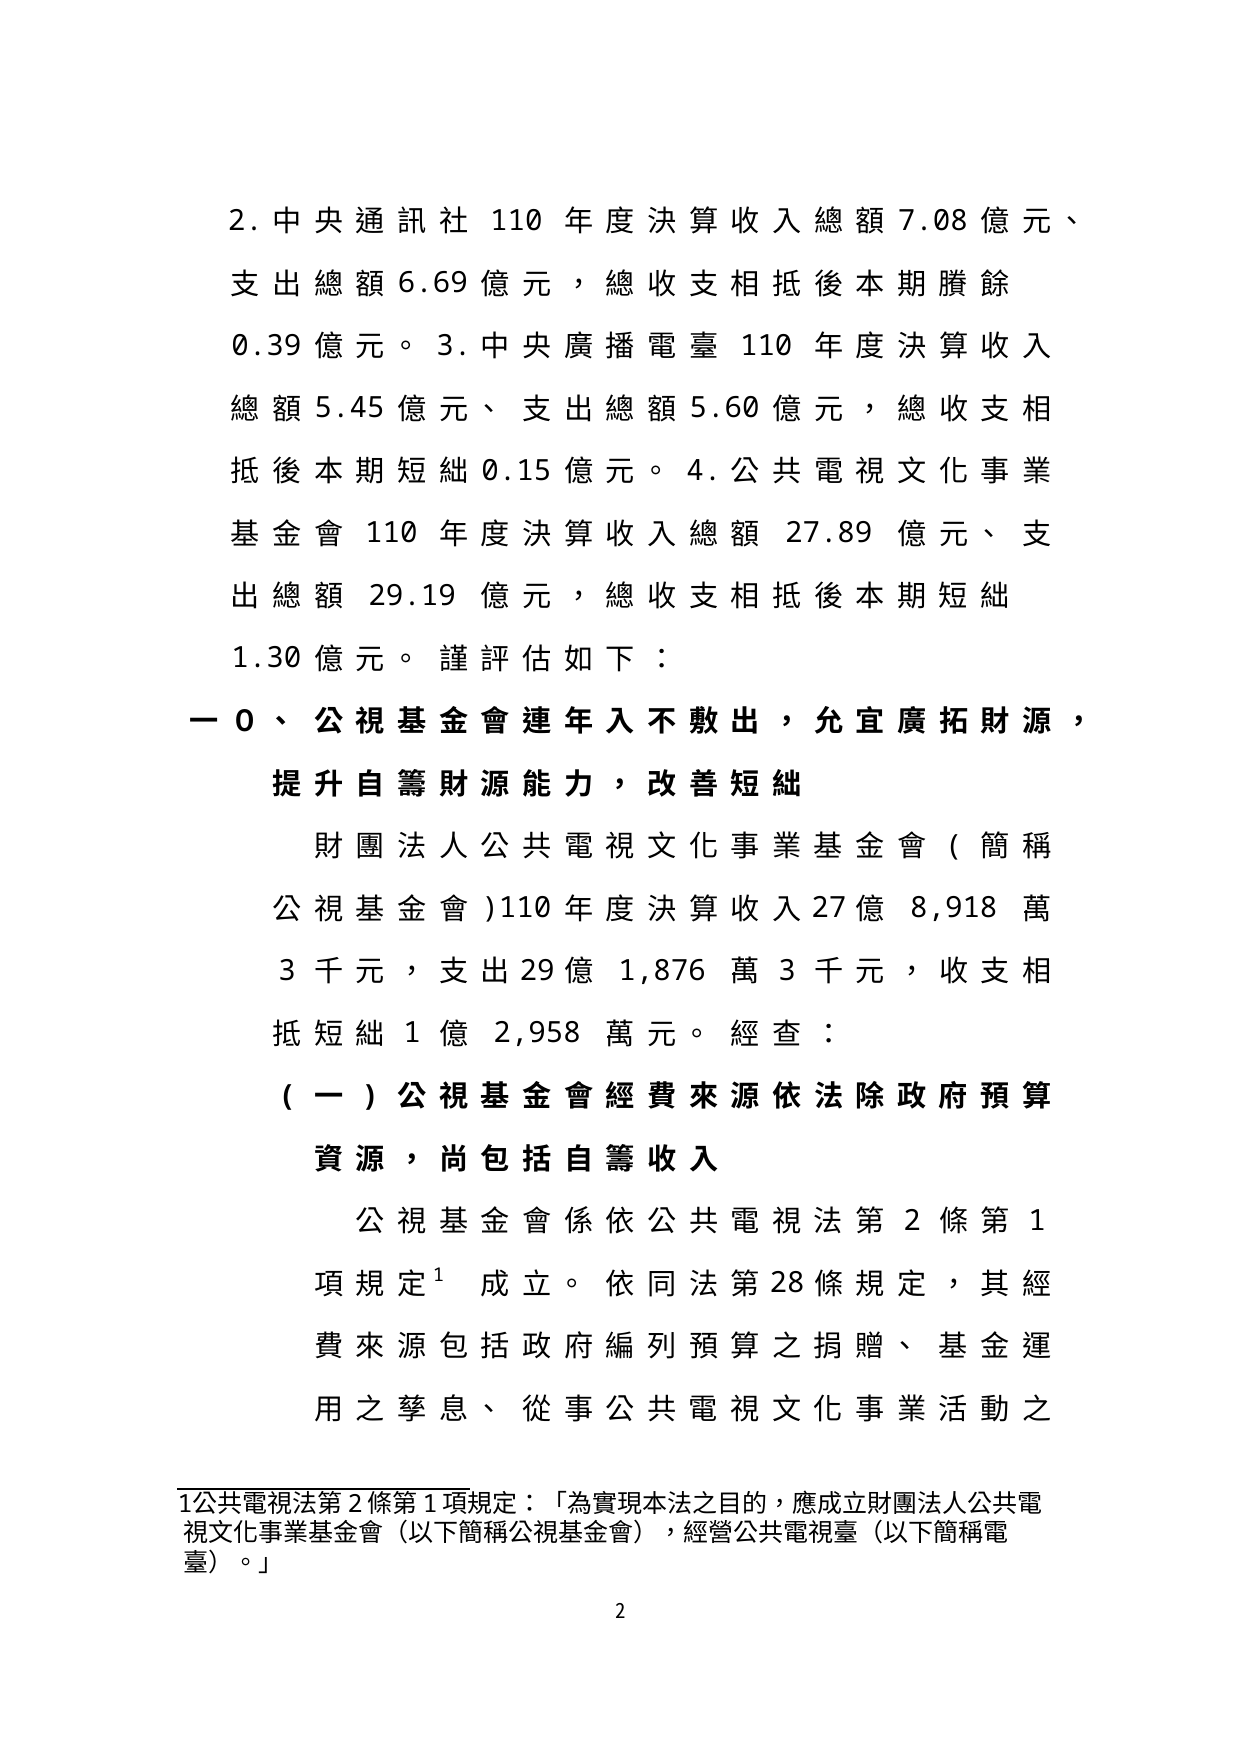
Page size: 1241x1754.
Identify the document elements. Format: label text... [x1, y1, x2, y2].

text 一０、公視基金會連年入不敷出，允宜廣拓財源，提升自籌財源能力，改善短絀 [183, 677, 1058, 802]
text 公共電視法第2條第1項規定：「為實現本法之目的，應成立財團法人公共電視文化事業基金會（以下簡稱公視基金會），經營公共電視臺（以下簡稱電臺）。」 [177, 1489, 1063, 1577]
text 財團法人公共電視文化事業基金會(簡稱公視基金會)110年度決算收入27億8,918萬3千元，支出29億1,876萬3千元，收支相抵短絀1億2,958萬元。經查： [242, 802, 1058, 1052]
text 公視基金會係依公共電視法第2條第1項規定成立。依同法第28條規定，其經費來源包括政府編列預算之捐贈、基金運用之孳息、從事公共電視文化事業活動之 [271, 1177, 1058, 1427]
text (三)財團法人部分：1.國家文化藝術基金會110年度決算收入總額15.71億元、支出總額4.93億元，總收支相抵後本期賸餘10.78億元。2.中央通訊社110年度決算收入總額7.08億元、支出總額6.69億元，總收支相抵後本期賸餘0.39億元。3.中央廣播電臺110年度決算收入總額5.45億元、支出總額5.60億元，總收支相抵後本期短絀0.15億元。4.公共電視文化事業基金會110年度決算收入總額27.89億元、支出總額29.19億元，總收支相抵後本期短絀1.30億元。謹評估如下： [183, 177, 1058, 677]
text (一)公視基金會經費來源依法除政府預算資源，尚包括自籌收入 [242, 1052, 1058, 1177]
